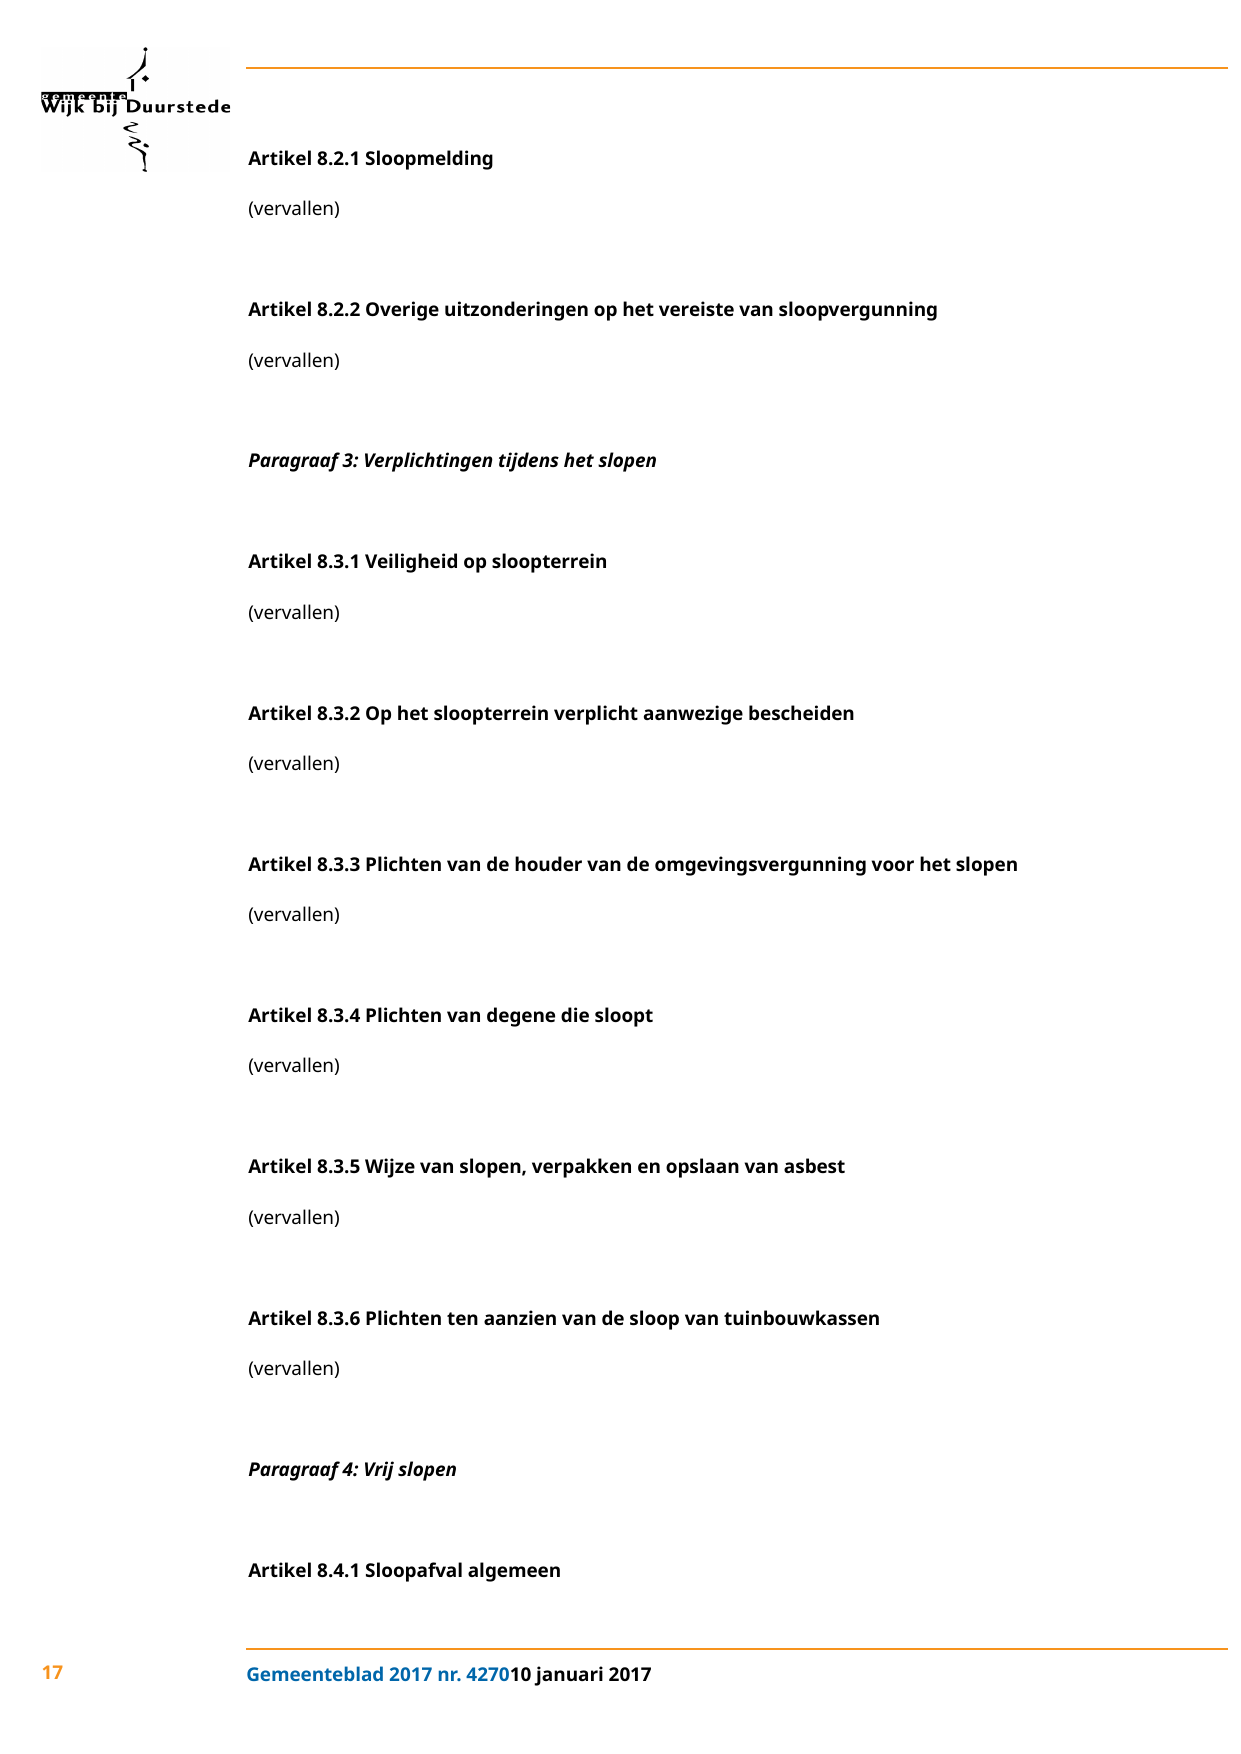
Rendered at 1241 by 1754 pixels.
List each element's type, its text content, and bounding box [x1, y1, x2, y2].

text Artikel 8.4.1 Sloopafval algemeen [248, 1557, 1152, 1583]
text (vervallen) [248, 750, 1152, 776]
text (vervallen) [248, 1355, 1152, 1381]
picture [41, 47, 231, 172]
text Artikel 8.3.3 Plichten van de houder van de omgevingsvergunning voor het slopen [248, 851, 1152, 877]
text (vervallen) [248, 599, 1152, 625]
text Artikel 8.2.2 Overige uitzonderingen op het vereiste van sloopvergunning [248, 296, 1152, 322]
text Artikel 8.3.2 Op het sloopterrein verplicht aanwezige bescheiden [248, 700, 1152, 726]
text Paragraaf 3: Verplichtingen tijdens het slopen [248, 448, 1152, 473]
text (vervallen) [248, 347, 1152, 373]
text Artikel 8.3.1 Veiligheid op sloopterrein [248, 548, 1152, 574]
text (vervallen) [248, 901, 1152, 927]
text (vervallen) [248, 1204, 1152, 1230]
text Artikel 8.3.5 Wijze van slopen, verpakken en opslaan van asbest [248, 1153, 1152, 1179]
text Artikel 8.3.4 Plichten van degene die sloopt [248, 1002, 1152, 1028]
text Paragraaf 4: Vrij slopen [248, 1456, 1152, 1482]
text (vervallen) [248, 1053, 1152, 1078]
text Artikel 8.2.1 Sloopmelding [248, 145, 1152, 171]
text Artikel 8.3.6 Plichten ten aanzien van de sloop van tuinbouwkassen [248, 1305, 1152, 1331]
text (vervallen) [248, 196, 1152, 221]
